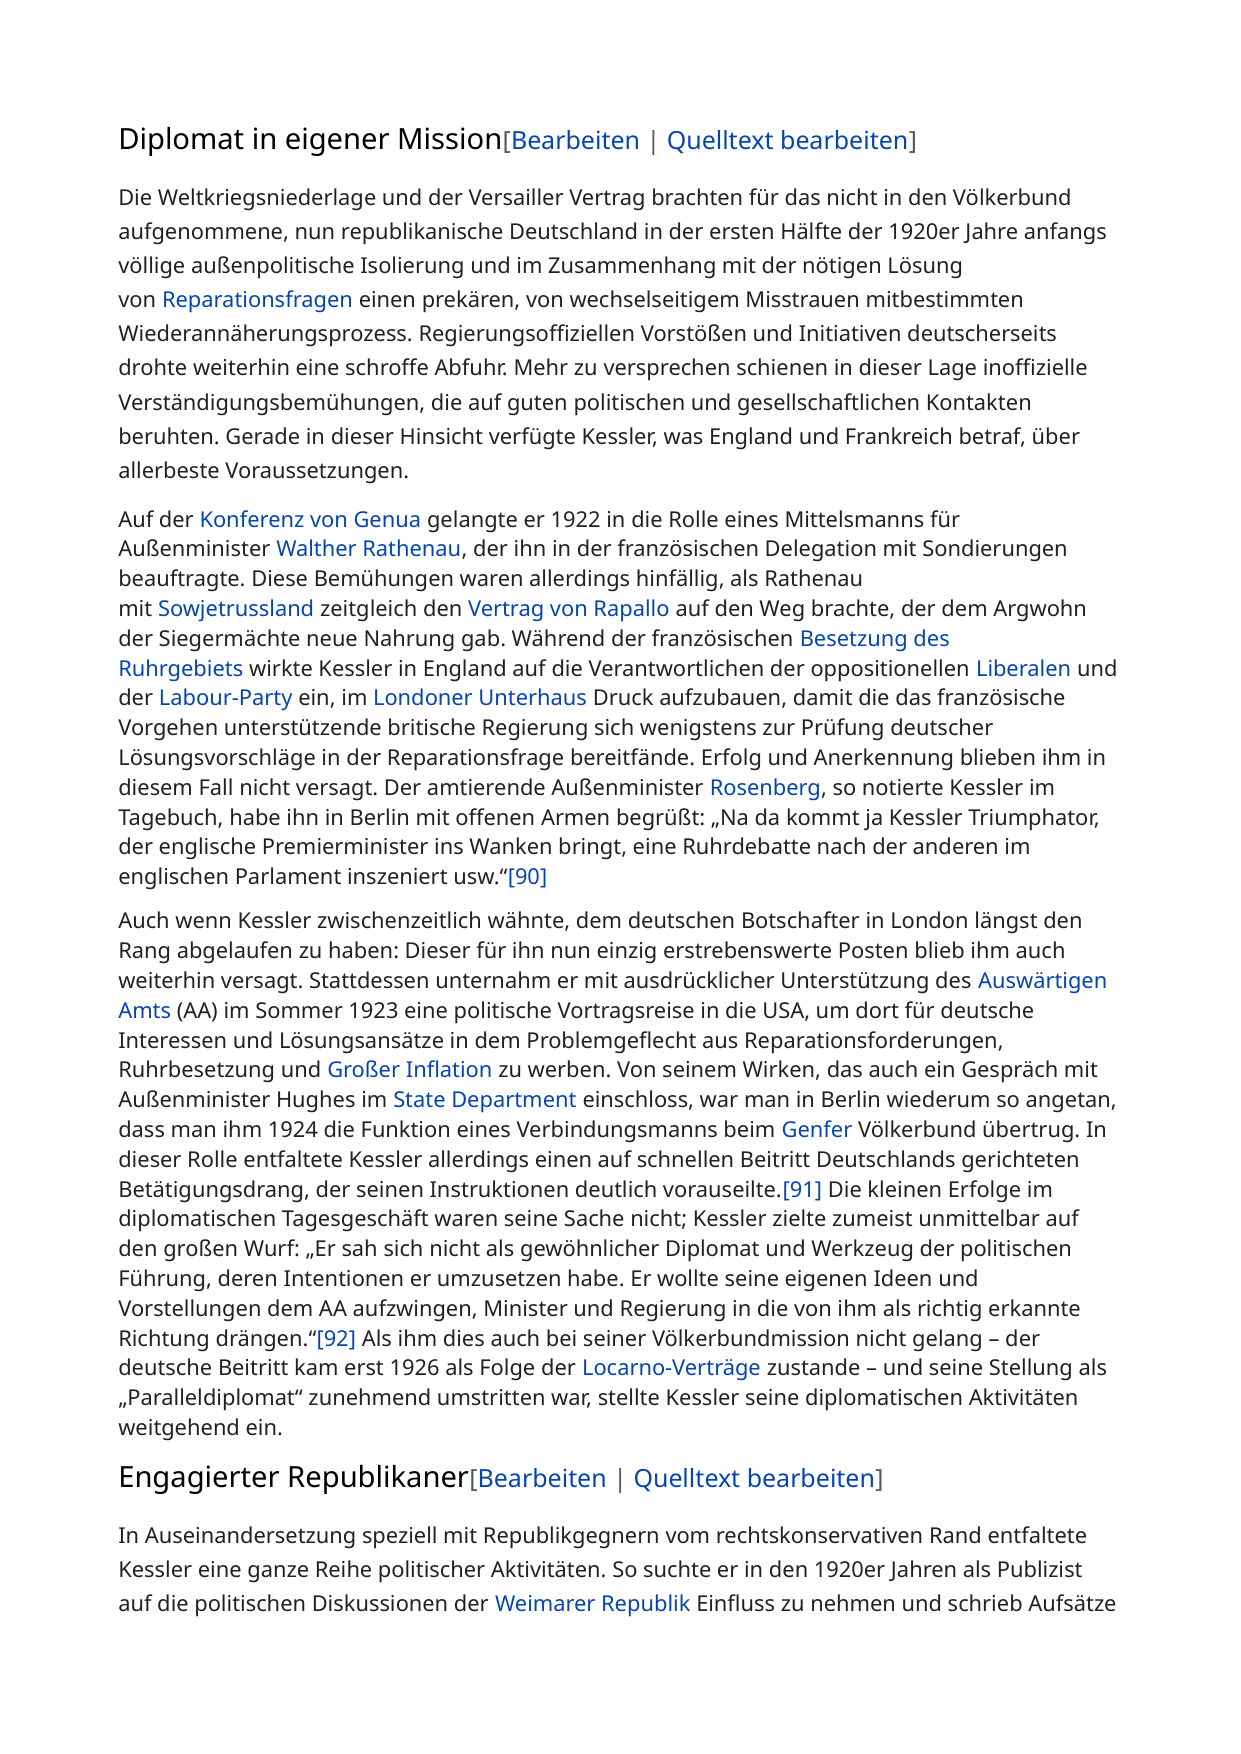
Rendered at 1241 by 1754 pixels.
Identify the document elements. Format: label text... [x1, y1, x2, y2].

subtitle Engagierter Republikaner[Bearbeiten | Quelltext bearbeiten] [118, 1456, 1122, 1496]
text Auf der Konferenz von Genua gelangte er 1922 in die Rolle eines Mittelsmanns für Außenminister Walther Rathenau, der ihn in der französischen Delegation mit Sondierungen beauftragte. Diese Bemühungen waren allerdings hinfällig, als Rathenau mit Sowjetrussland zeitgleich den Vertrag von Rapallo auf den Weg brachte, der dem Argwohn der Siegermächte neue Nahrung gab. Während der französischen Besetzung des Ruhrgebiets wirkte Kessler in England auf die Verantwortlichen der oppositionellen Liberalen und der Labour-Party ein, im Londoner Unterhaus Druck aufzubauen, damit die das französische Vorgehen unterstützende britische Regierung sich wenigstens zur Prüfung deutscher Lösungsvorschläge in der Reparationsfrage bereitfände. Erfolg und Anerkennung blieben ihm in diesem Fall nicht versagt. Der amtierende Außenminister Rosenberg, so notierte Kessler im Tagebuch, habe ihn in Berlin mit offenen Armen begrüßt: „Na da kommt ja Kessler Triumphator, der englische Premierminister ins Wanken bringt, eine Ruhrdebatte nach der anderen im englischen Parlament inszeniert usw.“[90] [118, 504, 1122, 891]
text Die Weltkriegsniederlage und der Versailler Vertrag brachten für das nicht in den Völkerbund aufgenommene, nun republikanische Deutschland in der ersten Hälfte der 1920er Jahre anfangs völlige außenpolitische Isolierung und im Zusammenhang mit der nötigen Lösung von Reparationsfragen einen prekären, von wechselseitigem Misstrauen mitbestimmten Wiederannäherungsprozess. Regierungsoffiziellen Vorstößen und Initiativen deutscherseits drohte weiterhin eine schroffe Abfuhr. Mehr zu versprechen schienen in dieser Lage inoffizielle Verständigungsbemühungen, die auf guten politischen und gesellschaftlichen Kontakten beruhten. Gerade in dieser Hinsicht verfügte Kessler, was England und Frankreich betraf, über allerbeste Voraussetzungen. [118, 182, 1122, 485]
subtitle Diplomat in eigener Mission[Bearbeiten | Quelltext bearbeiten] [118, 118, 1122, 158]
text Auch wenn Kessler zwischenzeitlich wähnte, dem deutschen Botschafter in London längst den Rang abgelaufen zu haben: Dieser für ihn nun einzig erstrebenswerte Posten blieb ihm auch weiterhin versagt. Stattdessen unternahm er mit ausdrücklicher Unterstützung des Auswärtigen Amts (AA) im Sommer 1923 eine politische Vortragsreise in die USA, um dort für deutsche Interessen und Lösungsansätze in dem Problemgeflecht aus Reparationsforderungen, Ruhrbesetzung und Großer Inflation zu werben. Von seinem Wirken, das auch ein Gespräch mit Außenminister Hughes im State Department einschloss, war man in Berlin wiederum so angetan, dass man ihm 1924 die Funktion eines Verbindungsmanns beim Genfer Völkerbund übertrug. In dieser Rolle entfaltete Kessler allerdings einen auf schnellen Beitritt Deutschlands gerichteten Betätigungsdrang, der seinen Instruktionen deutlich vorauseilte.[91] Die kleinen Erfolge im diplomatischen Tagesgeschäft waren seine Sache nicht; Kessler zielte zumeist unmittelbar auf den großen Wurf: „Er sah sich nicht als gewöhnlicher Diplomat und Werkzeug der politischen Führung, deren Intentionen er umzusetzen habe. Er wollte seine eigenen Ideen und Vorstellungen dem AA aufzwingen, Minister und Regierung in die von ihm als richtig erkannte Richtung drängen.“[92] Als ihm dies auch bei seiner Völkerbundmission nicht gelang – der deutsche Beitritt kam erst 1926 als Folge der Locarno-Verträge zustande – und seine Stellung als „Paralleldiplomat“ zunehmend umstritten war, stellte Kessler seine diplomatischen Aktivitäten weitgehend ein. [118, 906, 1122, 1442]
text In Auseinandersetzung speziell mit Republikgegnern vom rechtskonservativen Rand entfaltete Kessler eine ganze Reihe politischer Aktivitäten. So suchte er in den 1920er Jahren als Publizist auf die politischen Diskussionen der Weimarer Republik Einfluss zu nehmen und schrieb Aufsätze [118, 1520, 1122, 1618]
